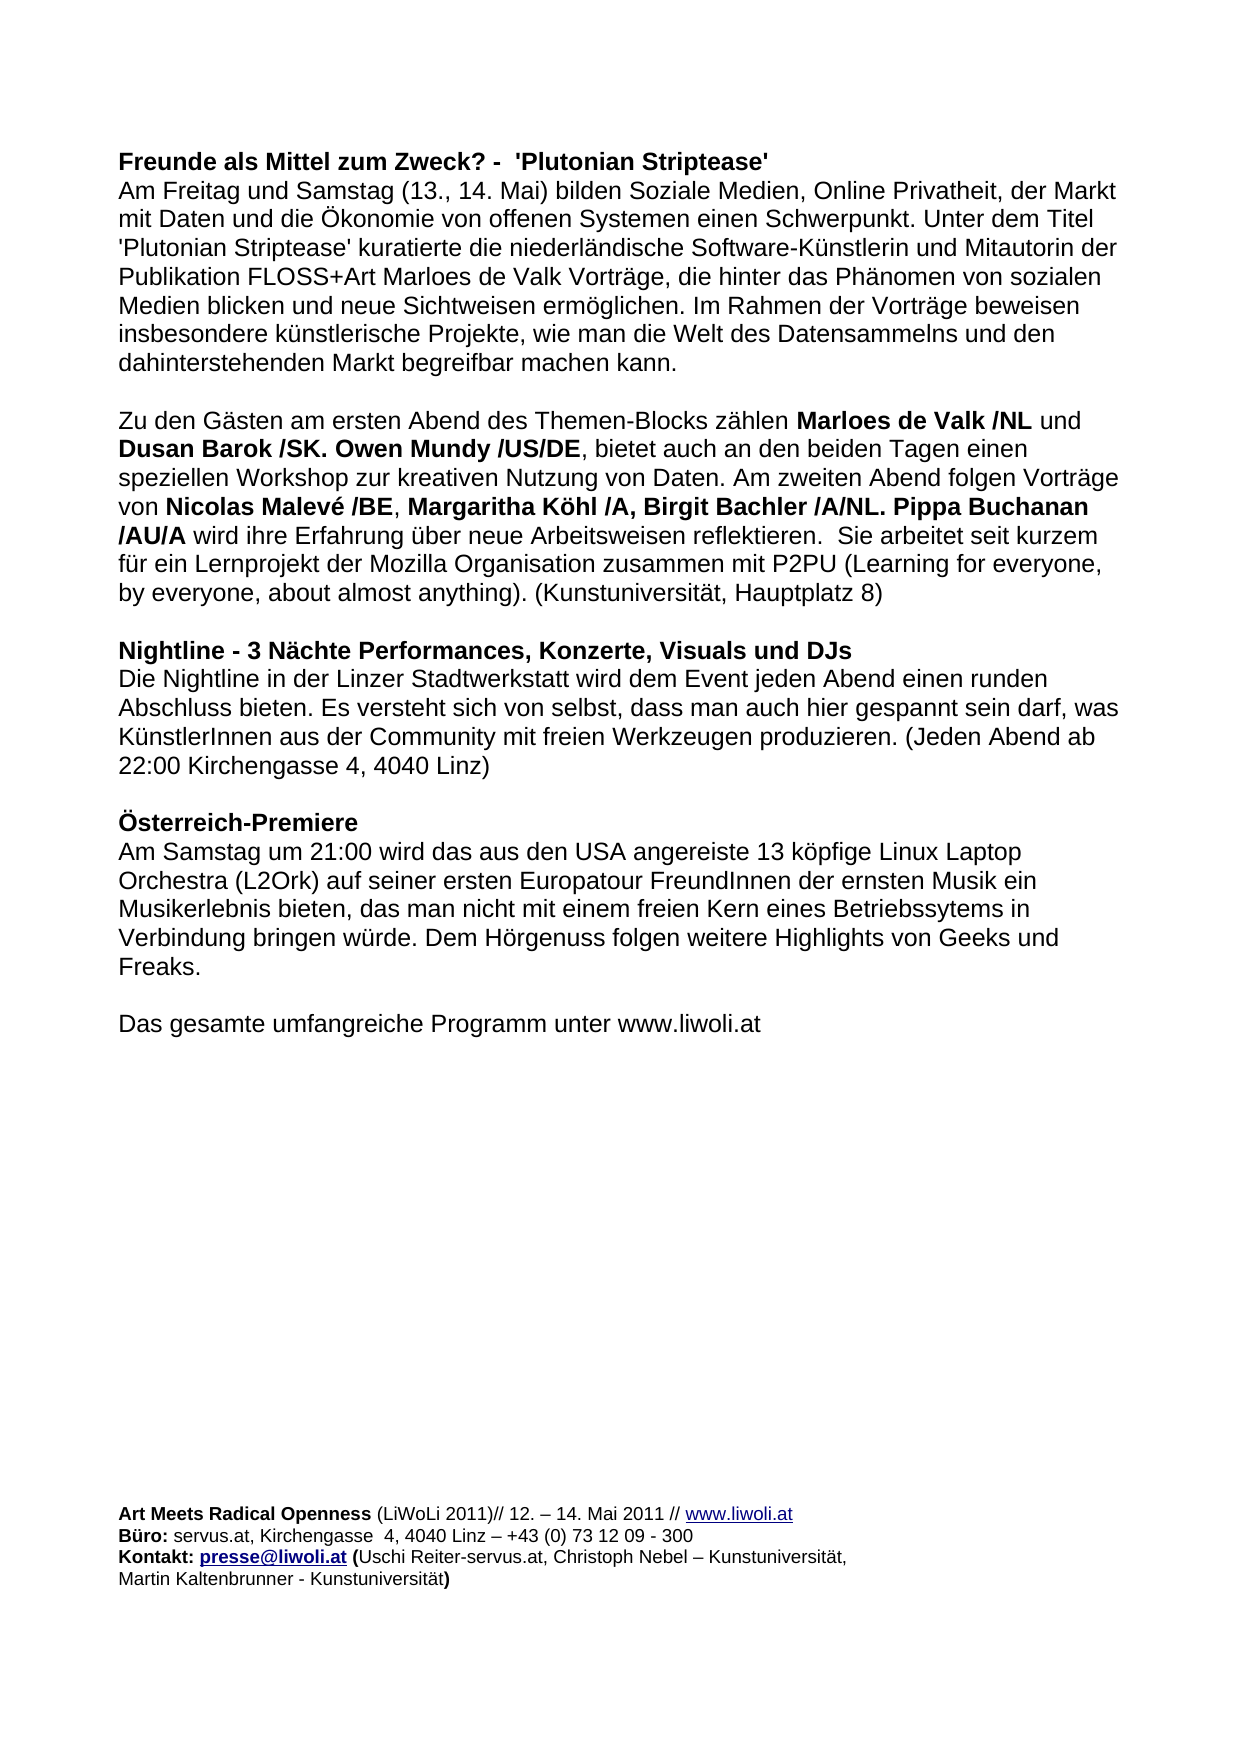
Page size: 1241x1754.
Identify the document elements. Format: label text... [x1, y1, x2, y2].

text Nightline - 3 Nächte Performances, Konzerte, Visuals und DJs [118, 636, 1122, 664]
text Das gesamte umfangreiche Programm unter www.liwoli.at [118, 1009, 1122, 1038]
text Zu den Gästen am ersten Abend des Themen-Blocks zählen Marloes de Valk /NL und Dusan Barok /SK. Owen Mundy /US/DE, bietet auch an den beiden Tagen einen speziellen Workshop zur kreativen Nutzung von Daten. Am zweiten Abend folgen Vorträge von Nicolas Malevé /BE, Margaritha Köhl /A, Birgit Bachler /A/NL. Pippa Buchanan /AU/A wird ihre Erfahrung über neue Arbeitsweisen reflektieren. Sie arbeitet seit kurzem für ein Lernprojekt der Mozilla Organisation zusammen mit P2PU (Learning for everyone, by everyone, about almost anything). (Kunstuniversität, Hauptplatz 8) [118, 406, 1122, 607]
text Freunde als Mittel zum Zweck? - 'Plutonian Striptease' [118, 147, 1122, 176]
text Österreich-Premiere [118, 808, 1122, 837]
text Die Nightline in der Linzer Stadtwerkstatt wird dem Event jeden Abend einen runden Abschluss bieten. Es versteht sich von selbst, dass man auch hier gespannt sein darf, was KünstlerInnen aus der Community mit freien Werkzeugen produzieren. (Jeden Abend ab 22:00 Kirchengasse 4, 4040 Linz) [118, 664, 1122, 779]
text Am Samstag um 21:00 wird das aus den USA angereiste 13 köpfige Linux Laptop Orchestra (L2Ork) auf seiner ersten Europatour FreundInnen der ernsten Musik ein Musikerlebnis bieten, das man nicht mit einem freien Kern eines Betriebssytems in Verbindung bringen würde. Dem Hörgenuss folgen weitere Highlights von Geeks und Freaks. [118, 837, 1122, 981]
text Am Freitag und Samstag (13., 14. Mai) bilden Soziale Medien, Online Privatheit, der Markt mit Daten und die Ökonomie von offenen Systemen einen Schwerpunkt. Unter dem Titel 'Plutonian Striptease' kuratierte die niederländische Software-Künstlerin und Mitautorin der Publikation FLOSS+Art Marloes de Valk Vorträge, die hinter das Phänomen von sozialen Medien blicken und neue Sichtweisen ermöglichen. Im Rahmen der Vorträge beweisen insbesondere künstlerische Projekte, wie man die Welt des Datensammelns und den dahinterstehenden Markt begreifbar machen kann. [118, 176, 1122, 377]
